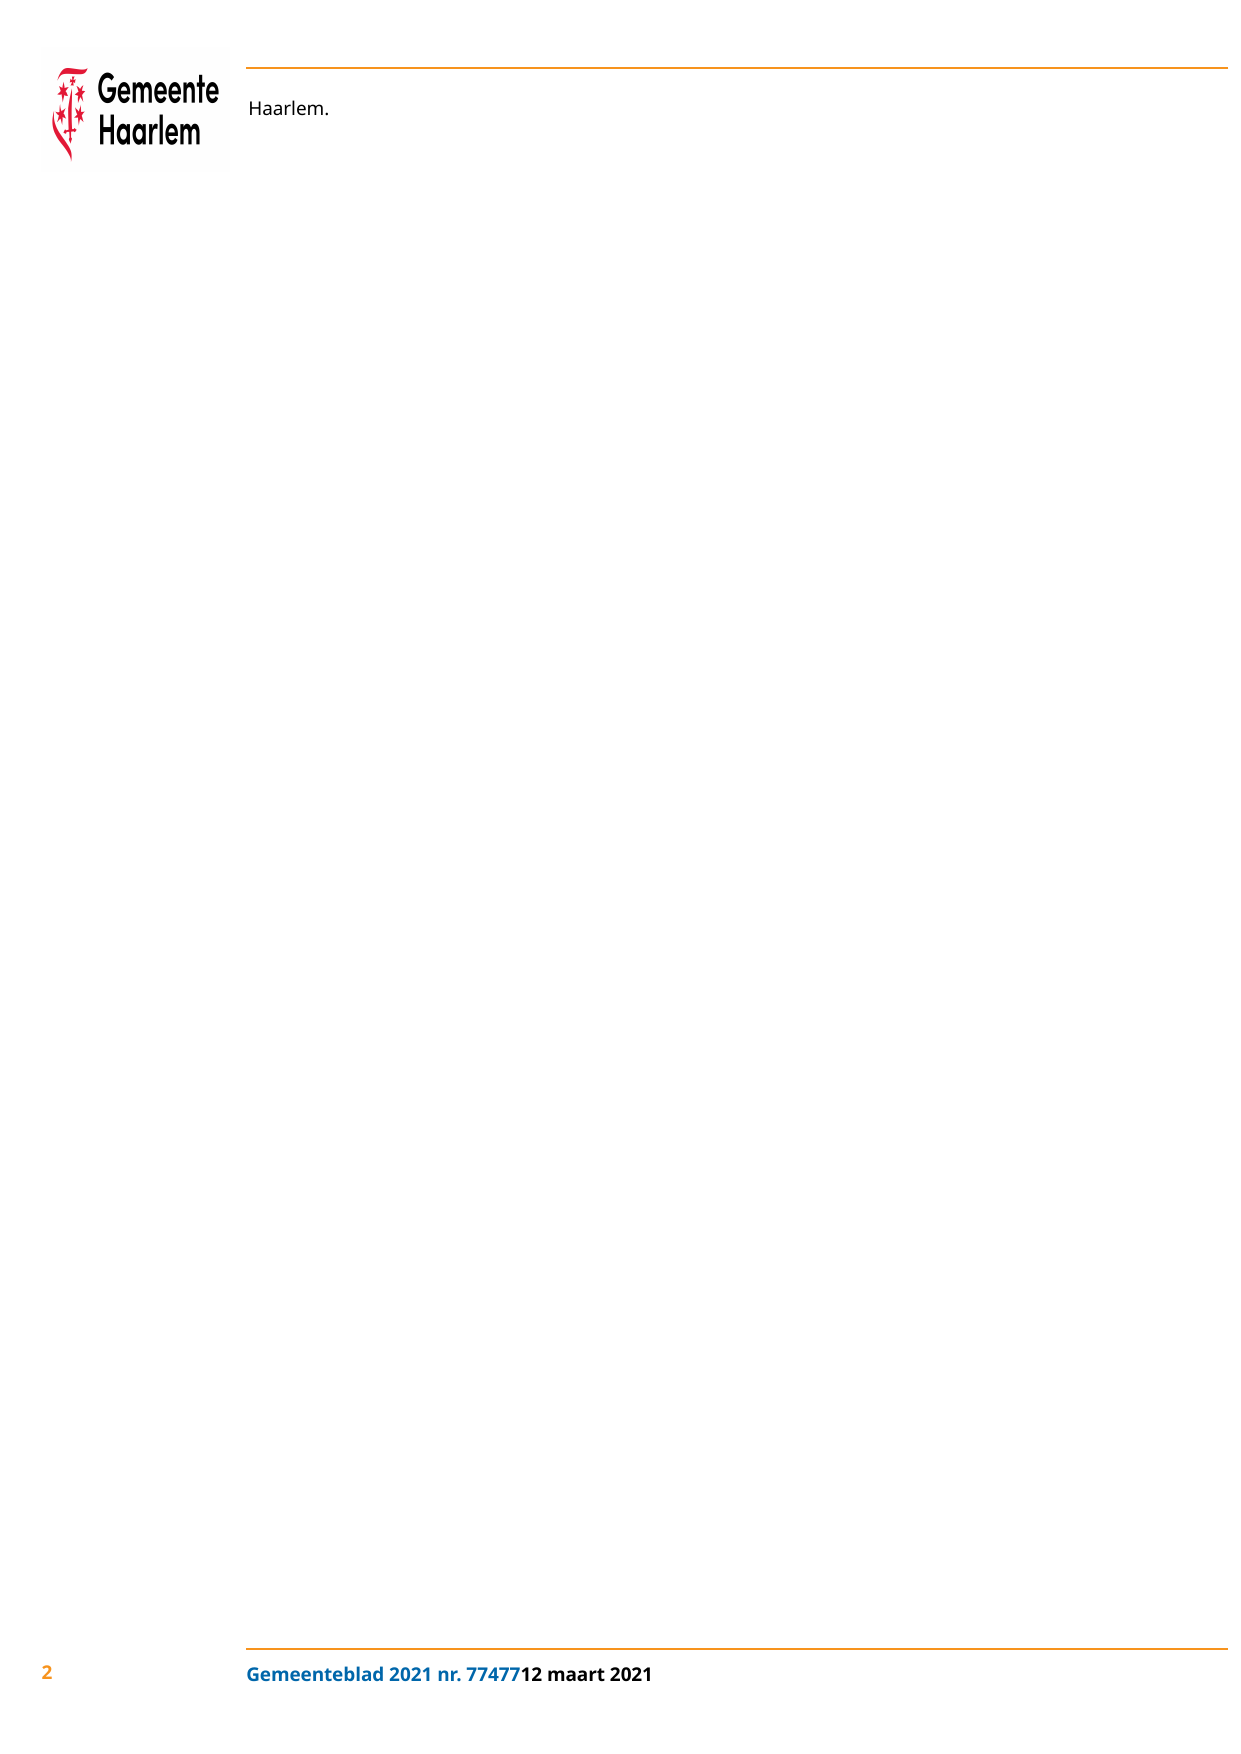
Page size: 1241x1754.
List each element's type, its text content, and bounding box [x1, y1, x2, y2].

picture [41, 47, 231, 172]
text Haarlem. [248, 95, 1152, 121]
